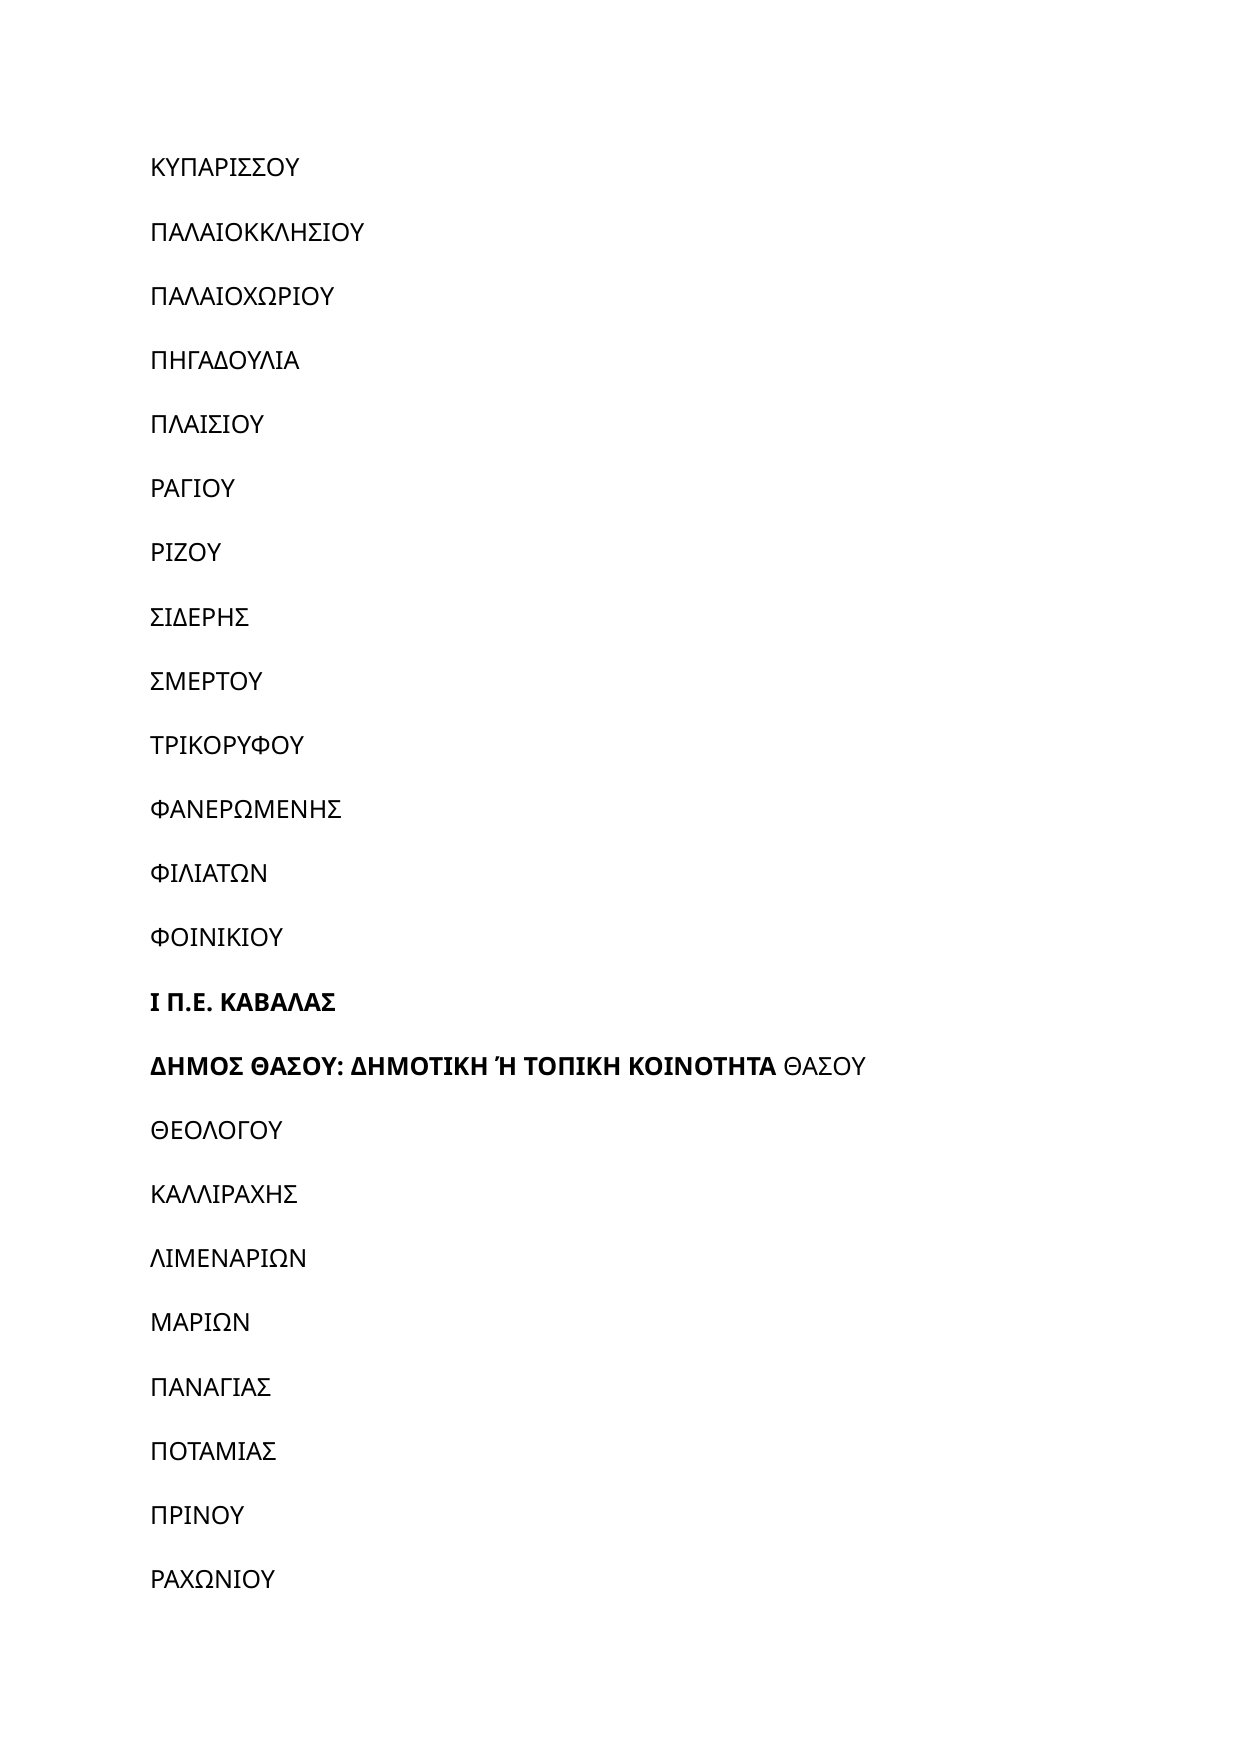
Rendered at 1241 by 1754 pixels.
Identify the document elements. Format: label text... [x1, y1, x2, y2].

text ΦΟΙΝΙΚΙΟΥ [150, 920, 1090, 954]
text ΦΑΝΕΡΩΜΕΝΗΣ [150, 792, 1090, 826]
text ΠΛΑΙΣΙΟΥ [150, 407, 1090, 441]
text ΠΟΤΑΜΙΑΣ [150, 1433, 1090, 1467]
text ΛΙΜΕΝΑΡΙΩΝ [150, 1241, 1090, 1275]
text ΣΙΔΕΡΗΣ [150, 599, 1090, 633]
text ΤΡΙΚΟΡΥΦΟΥ [150, 727, 1090, 762]
text ΦΙΛΙΑΤΩΝ [150, 856, 1090, 890]
text ΚΑΛΛΙΡΑΧΗΣ [150, 1177, 1090, 1211]
text ΣΜΕΡΤΟΥ [150, 663, 1090, 697]
text ΠΡΙΝΟΥ [150, 1497, 1090, 1532]
text ΘΕΟΛΟΓΟΥ [150, 1112, 1090, 1147]
text ΠΗΓΑΔΟΥΛΙΑ [150, 342, 1090, 377]
text ΜΑΡΙΩΝ [150, 1305, 1090, 1339]
text ΚΥΠΑΡΙΣΣΟΥ [150, 150, 1090, 184]
text ΠΑΝΑΓΙΑΣ [150, 1369, 1090, 1403]
text ΡΑΓΙΟΥ [150, 471, 1090, 505]
text ΠΑΛΑΙΟΧΩΡΙΟΥ [150, 278, 1090, 312]
text ΡΙΖΟΥ [150, 535, 1090, 569]
text ΔΗΜΟΣ ΘΑΣΟΥ: ΔΗΜΟΤΙΚΗ Ή ΤΟΠΙΚΗ ΚΟΙΝΟΤΗΤΑ ΘΑΣΟΥ [150, 1048, 1090, 1082]
text ΠΑΛΑΙΟΚΚΛΗΣΙΟΥ [150, 214, 1090, 248]
text I Π.Ε. ΚΑΒΑΛΑΣ [150, 984, 1090, 1018]
text ΡΑΧΩΝΙΟΥ [150, 1562, 1090, 1596]
